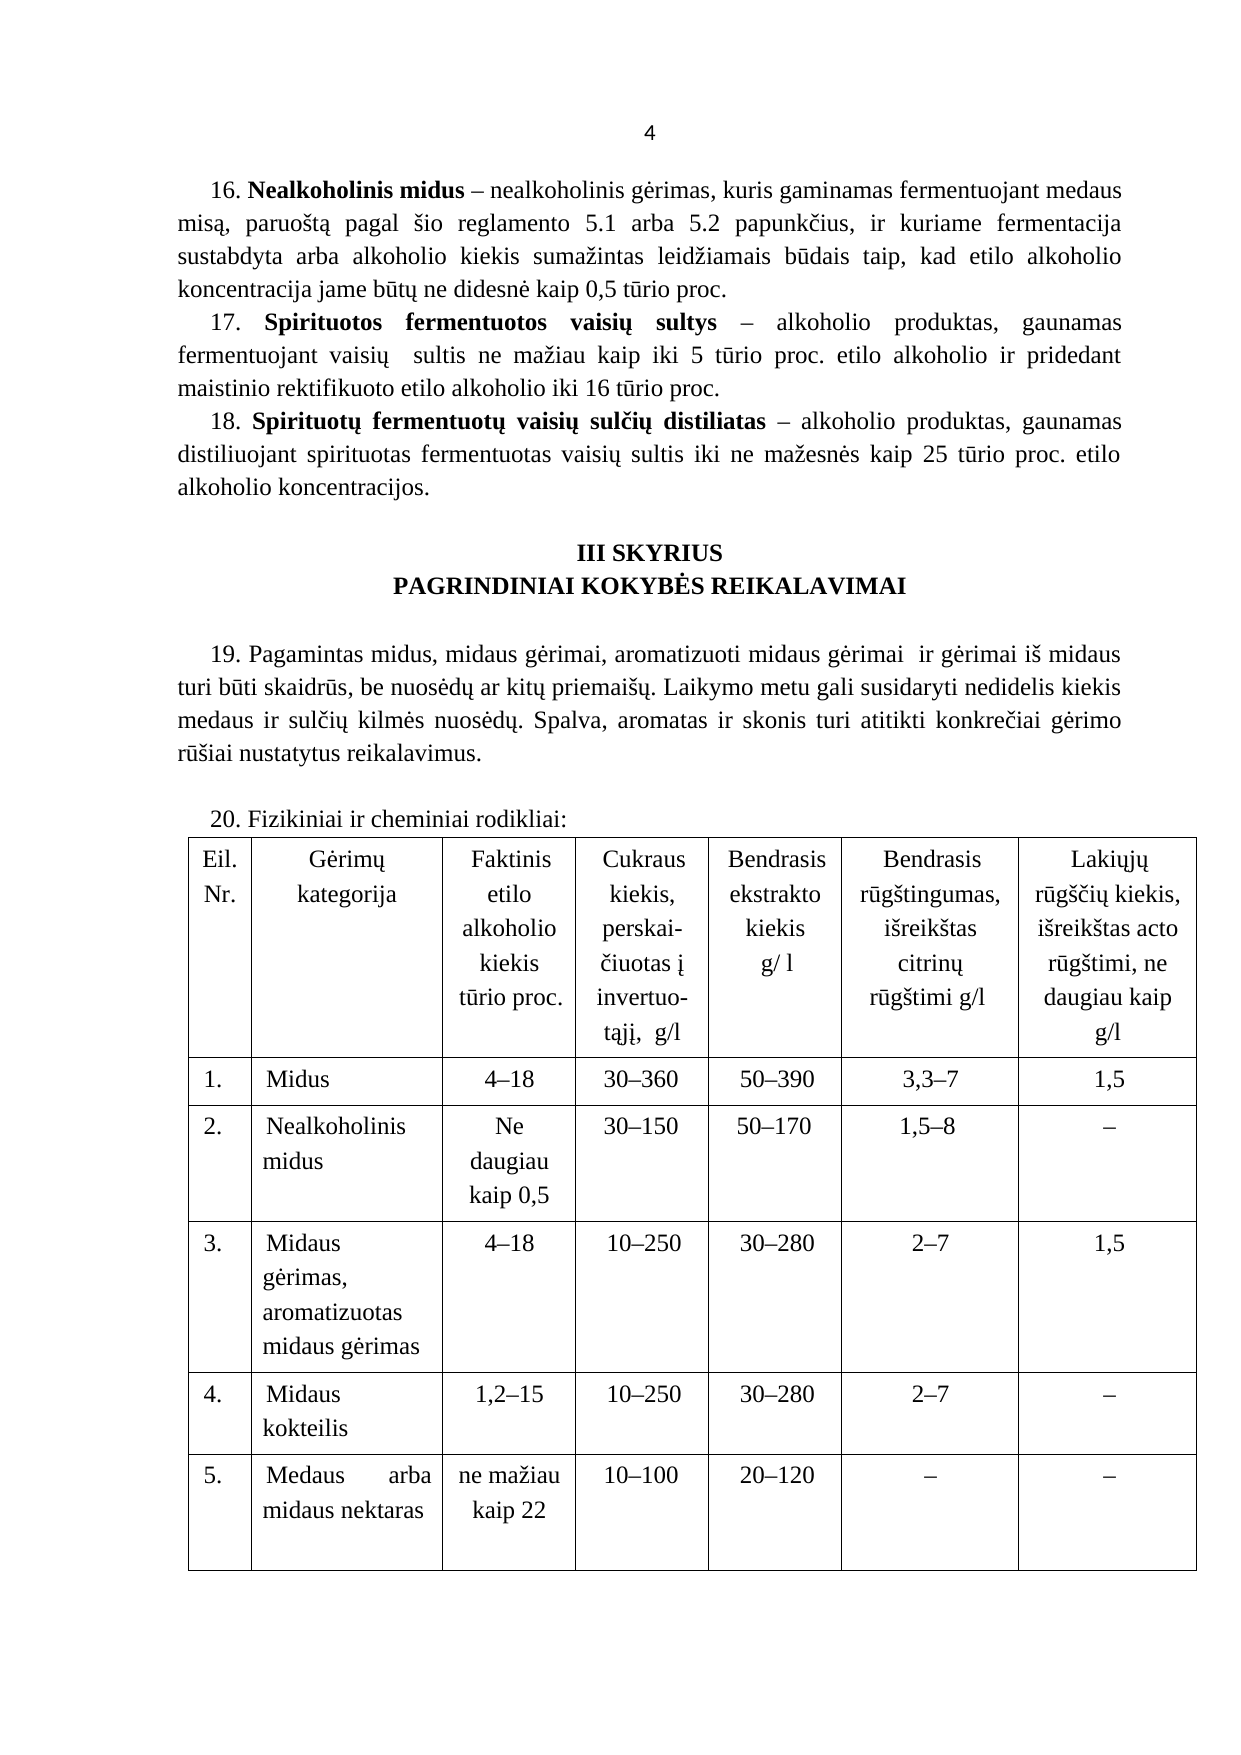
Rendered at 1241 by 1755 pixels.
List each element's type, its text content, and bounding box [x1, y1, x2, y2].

table_cell 1,2–15 [443, 1373, 575, 1453]
table_cell – [1019, 1455, 1196, 1570]
text 20. Fizikiniai ir cheminiai rodikliai: [177, 804, 1122, 833]
table_cell 1,5–8 [842, 1106, 1018, 1221]
table_cell 3. [189, 1222, 251, 1372]
table_cell 2–7 [842, 1373, 1018, 1453]
table_cell 30–280 [709, 1373, 841, 1453]
table_cell 1,5 [1019, 1058, 1196, 1104]
table_cell Nealkoholinis midus [252, 1106, 442, 1221]
table_cell Ne daugiau kaip 0,5 [443, 1106, 575, 1221]
table_cell Midus [252, 1058, 442, 1104]
table_header Bendrasis ekstrakto kiekis g/ l [709, 838, 841, 1057]
table_cell 2–7 [842, 1222, 1018, 1372]
table_cell 2. [189, 1106, 251, 1221]
table_cell 30–280 [709, 1222, 841, 1372]
table_cell 30–150 [576, 1106, 708, 1221]
text 19. Pagamintas midus, midaus gėrimai, aromatizuoti midaus gėrimai ir gėrimai iš midaus turi būti skaidrūs, be nuosėdų ar kitų priemaišų. Laikymo metu gali susidaryti nedidelis kiekis medaus ir sulčių kilmės nuosėdų. Spalva, aromatas ir skonis turi atitikti konkrečiai gėrimo rūšiai nustatytus reikalavimus. [177, 639, 1122, 767]
text 16. Nealkoholinis midus – nealkoholinis gėrimas, kuris gaminamas fermentuojant medaus misą, paruoštą pagal šio reglamento 5.1 arba 5.2 papunkčius, ir kuriame fermentacija sustabdyta arba alkoholio kiekis sumažintas leidžiamais būdais taip, kad etilo alkoholio koncentracija jame būtų ne didesnė kaip 0,5 tūrio proc. [177, 175, 1122, 303]
table_cell 1,5 [1019, 1222, 1196, 1372]
table_header Gėrimų kategorija [252, 838, 442, 1057]
table_cell – [1019, 1106, 1196, 1221]
table_cell 30–360 [576, 1058, 708, 1104]
table_cell 10–250 [576, 1222, 708, 1372]
text PAGRINDINIAI KOKYBĖS REIKALAVIMAI [177, 571, 1122, 600]
table_cell Midaus gėrimas, aromatizuotas midaus gėrimas [252, 1222, 442, 1372]
table_cell 4–18 [443, 1058, 575, 1104]
table_cell – [1019, 1373, 1196, 1453]
table_cell Midaus kokteilis [252, 1373, 442, 1453]
table_cell Medaus arba midaus nektaras [252, 1455, 442, 1570]
table_cell 10–250 [576, 1373, 708, 1453]
table_cell 1. [189, 1058, 251, 1104]
table_header Eil. Nr. [189, 838, 251, 1057]
table_cell 4–18 [443, 1222, 575, 1372]
table_header Lakiųjų rūgščių kiekis, išreikštas acto rūgštimi, ne daugiau kaip g/l [1019, 838, 1196, 1057]
table_cell ne mažiau kaip 22 [443, 1455, 575, 1570]
table_cell 5. [189, 1455, 251, 1570]
table_cell – [842, 1455, 1018, 1570]
text III SKYRIUS [177, 538, 1122, 567]
table_cell 50–390 [709, 1058, 841, 1104]
text 18. Spirituotų fermentuotų vaisių sulčių distiliatas – alkoholio produktas, gaunamas distiliuojant spirituotas fermentuotas vaisių sultis iki ne mažesnės kaip 25 tūrio proc. etilo alkoholio koncentracijos. [177, 406, 1122, 501]
table_cell 20–120 [709, 1455, 841, 1570]
table_header Bendrasis rūgštingumas, išreikštas citrinų rūgštimi g/l [842, 838, 1018, 1057]
table_header Faktinis etilo alkoholio kiekis tūrio proc. [443, 838, 575, 1057]
table_cell 3,3–7 [842, 1058, 1018, 1104]
table_cell 50–170 [709, 1106, 841, 1221]
table_cell 4. [189, 1373, 251, 1453]
text 17. Spirituotos fermentuotos vaisių sultys – alkoholio produktas, gaunamas fermentuojant vaisių sultis ne mažiau kaip iki 5 tūrio proc. etilo alkoholio ir pridedant maistinio rektifikuoto etilo alkoholio iki 16 tūrio proc. [177, 307, 1122, 402]
table_header Cukraus kiekis, perskai-čiuotas į invertuo-tąjį, g/l [576, 838, 708, 1057]
table_cell 10–100 [576, 1455, 708, 1570]
